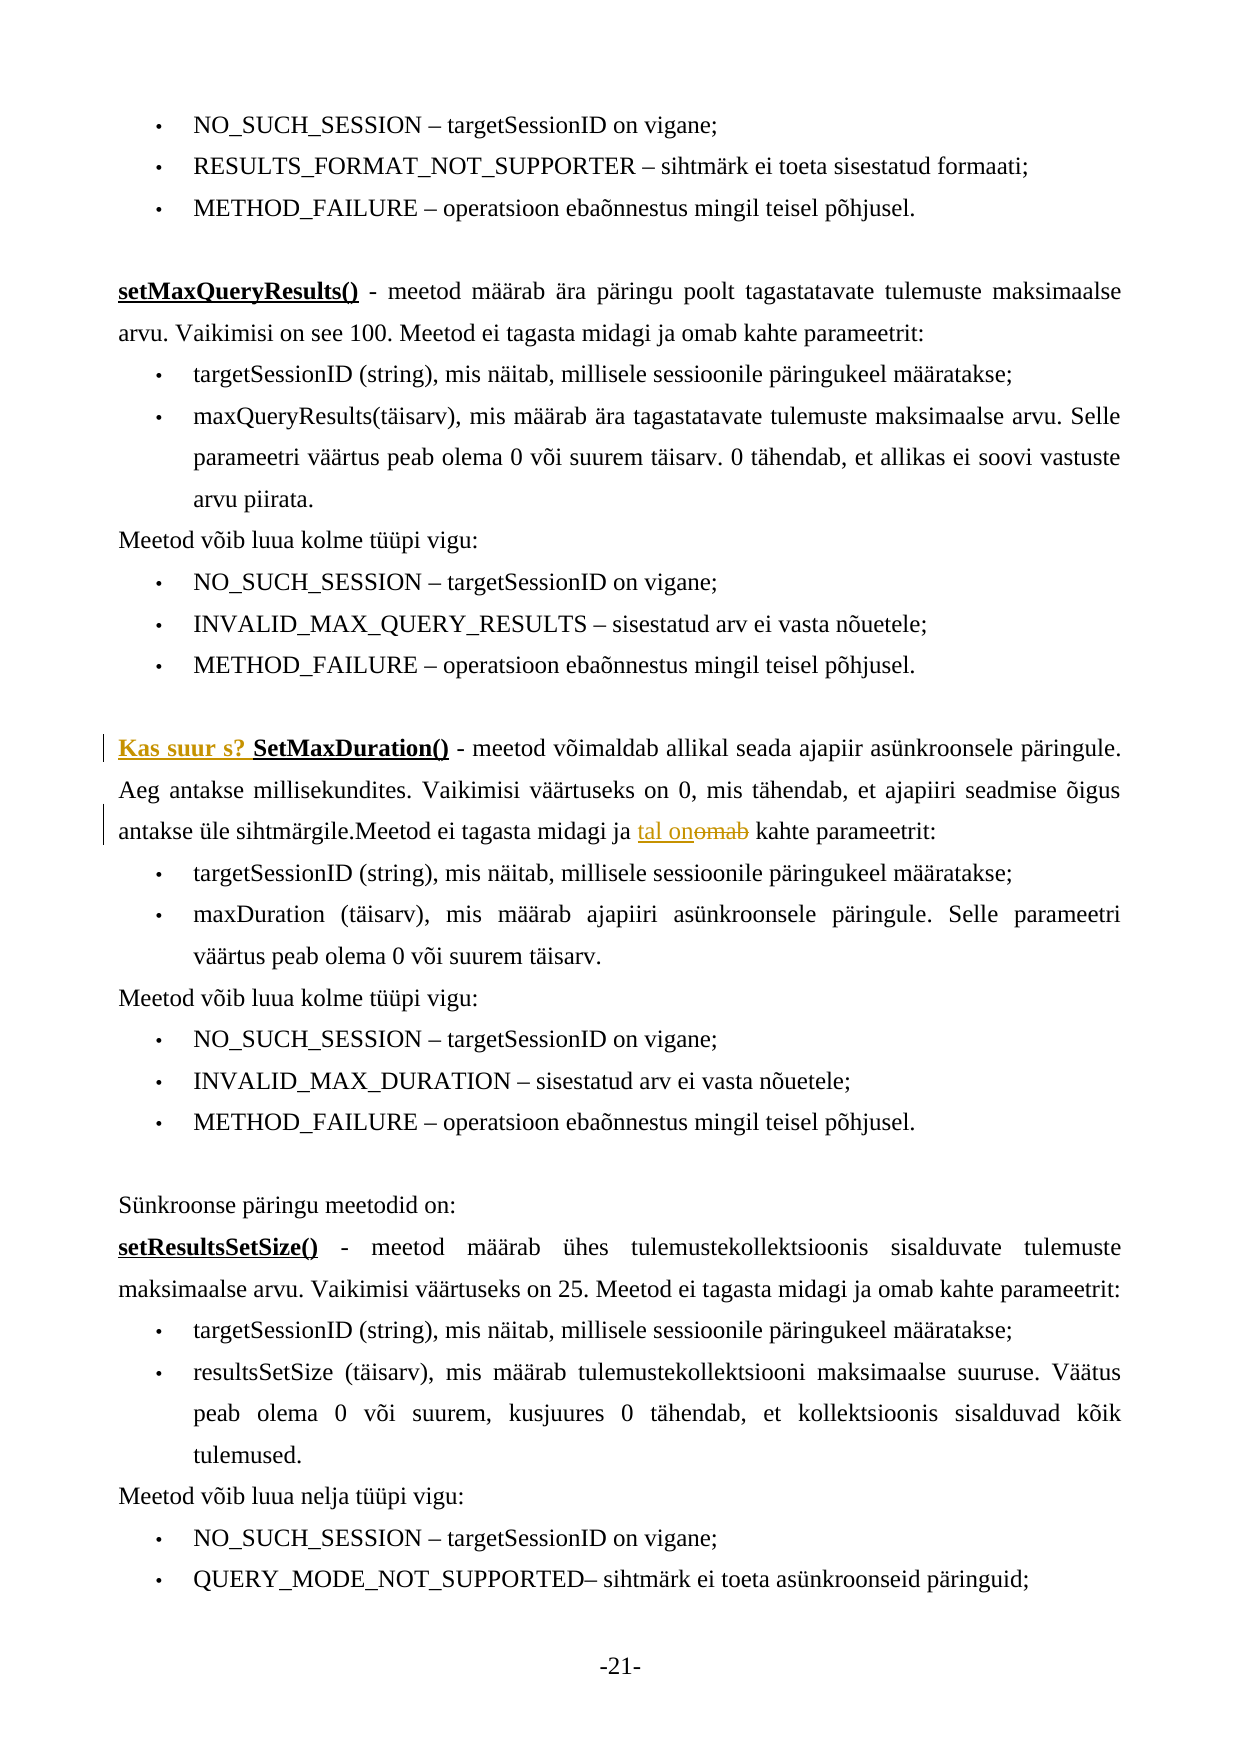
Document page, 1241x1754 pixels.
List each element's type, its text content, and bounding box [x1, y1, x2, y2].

list maxDuration (täisarv), mis määrab ajapiiri asünkroonsele päringule. Selle parameetri väärtus peab olema 0 või suurem täisarv. [156, 901, 1122, 970]
text Sünkroonse päringu meetodid on: [118, 1192, 1122, 1219]
list RESULTS_FORMAT_NOT_SUPPORTER – sihtmärk ei toeta sisestatud formaati; [156, 152, 1122, 180]
text Kas suur s? SetMaxDuration() - meetod võimaldab allikal seada ajapiir asünkroonsele päringule. Aeg antakse millisekundites. Vaikimisi väärtuseks on 0, mis tähendab, et ajapiiri seadmise õigus antakse üle sihtmärgile.Meetod ei tagasta midagi ja tal on kahte parameetrit: [118, 734, 1122, 845]
list INVALID_MAX_QUERY_RESULTS – sisestatud arv ei vasta nõuetele; [156, 610, 1122, 637]
list resultsSetSize (täisarv), mis määrab tulemustekollektsiooni maksimaalse suuruse. Väätus peab olema 0 või suurem, kusjuures 0 tähendab, et kollektsioonis sisalduvad kõik tulemused. [156, 1358, 1122, 1469]
list NO_SUCH_SESSION – targetSessionID on vigane; [156, 111, 1122, 139]
text setResultsSetSize() - meetod määrab ühes tulemustekollektsioonis sisalduvate tulemuste maksimaalse arvu. Vaikimisi väärtuseks on 25. Meetod ei tagasta midagi ja omab kahte parameetrit: [118, 1233, 1122, 1302]
text Meetod võib luua kolme tüüpi vigu: [118, 527, 1122, 554]
list METHOD_FAILURE – operatsioon ebaõnnestus mingil teisel põhjusel. [156, 194, 1122, 222]
list NO_SUCH_SESSION – targetSessionID on vigane; [156, 1524, 1122, 1552]
text Meetod võib luua nelja tüüpi vigu: [118, 1482, 1122, 1510]
list targetSessionID (string), mis näitab, millisele sessioonile päringukeel määratakse; [156, 1316, 1122, 1344]
list targetSessionID (string), mis näitab, millisele sessioonile päringukeel määratakse; [156, 859, 1122, 887]
list NO_SUCH_SESSION – targetSessionID on vigane; [156, 568, 1122, 596]
list METHOD_FAILURE – operatsioon ebaõnnestus mingil teisel põhjusel. [156, 651, 1122, 679]
list targetSessionID (string), mis näitab, millisele sessioonile päringukeel määratakse; [156, 360, 1122, 388]
text Meetod võib luua kolme tüüpi vigu: [118, 984, 1122, 1011]
text setMaxQueryResults() - meetod määrab ära päringu poolt tagastatavate tulemuste maksimaalse arvu. Vaikimisi on see 100. Meetod ei tagasta midagi ja omab kahte parameetrit: [118, 277, 1122, 346]
list maxQueryResults(täisarv), mis määrab ära tagastatavate tulemuste maksimaalse arvu. Selle parameetri väärtus peab olema 0 või suurem täisarv. 0 tähendab, et allikas ei soovi vastuste arvu piirata. [156, 402, 1122, 513]
list METHOD_FAILURE – operatsioon ebaõnnestus mingil teisel põhjusel. [156, 1108, 1122, 1136]
list INVALID_MAX_DURATION – sisestatud arv ei vasta nõuetele; [156, 1067, 1122, 1094]
list QUERY_MODE_NOT_SUPPORTED– sihtmärk ei toeta asünkroonseid päringuid; [156, 1566, 1122, 1593]
list NO_SUCH_SESSION – targetSessionID on vigane; [156, 1025, 1122, 1053]
